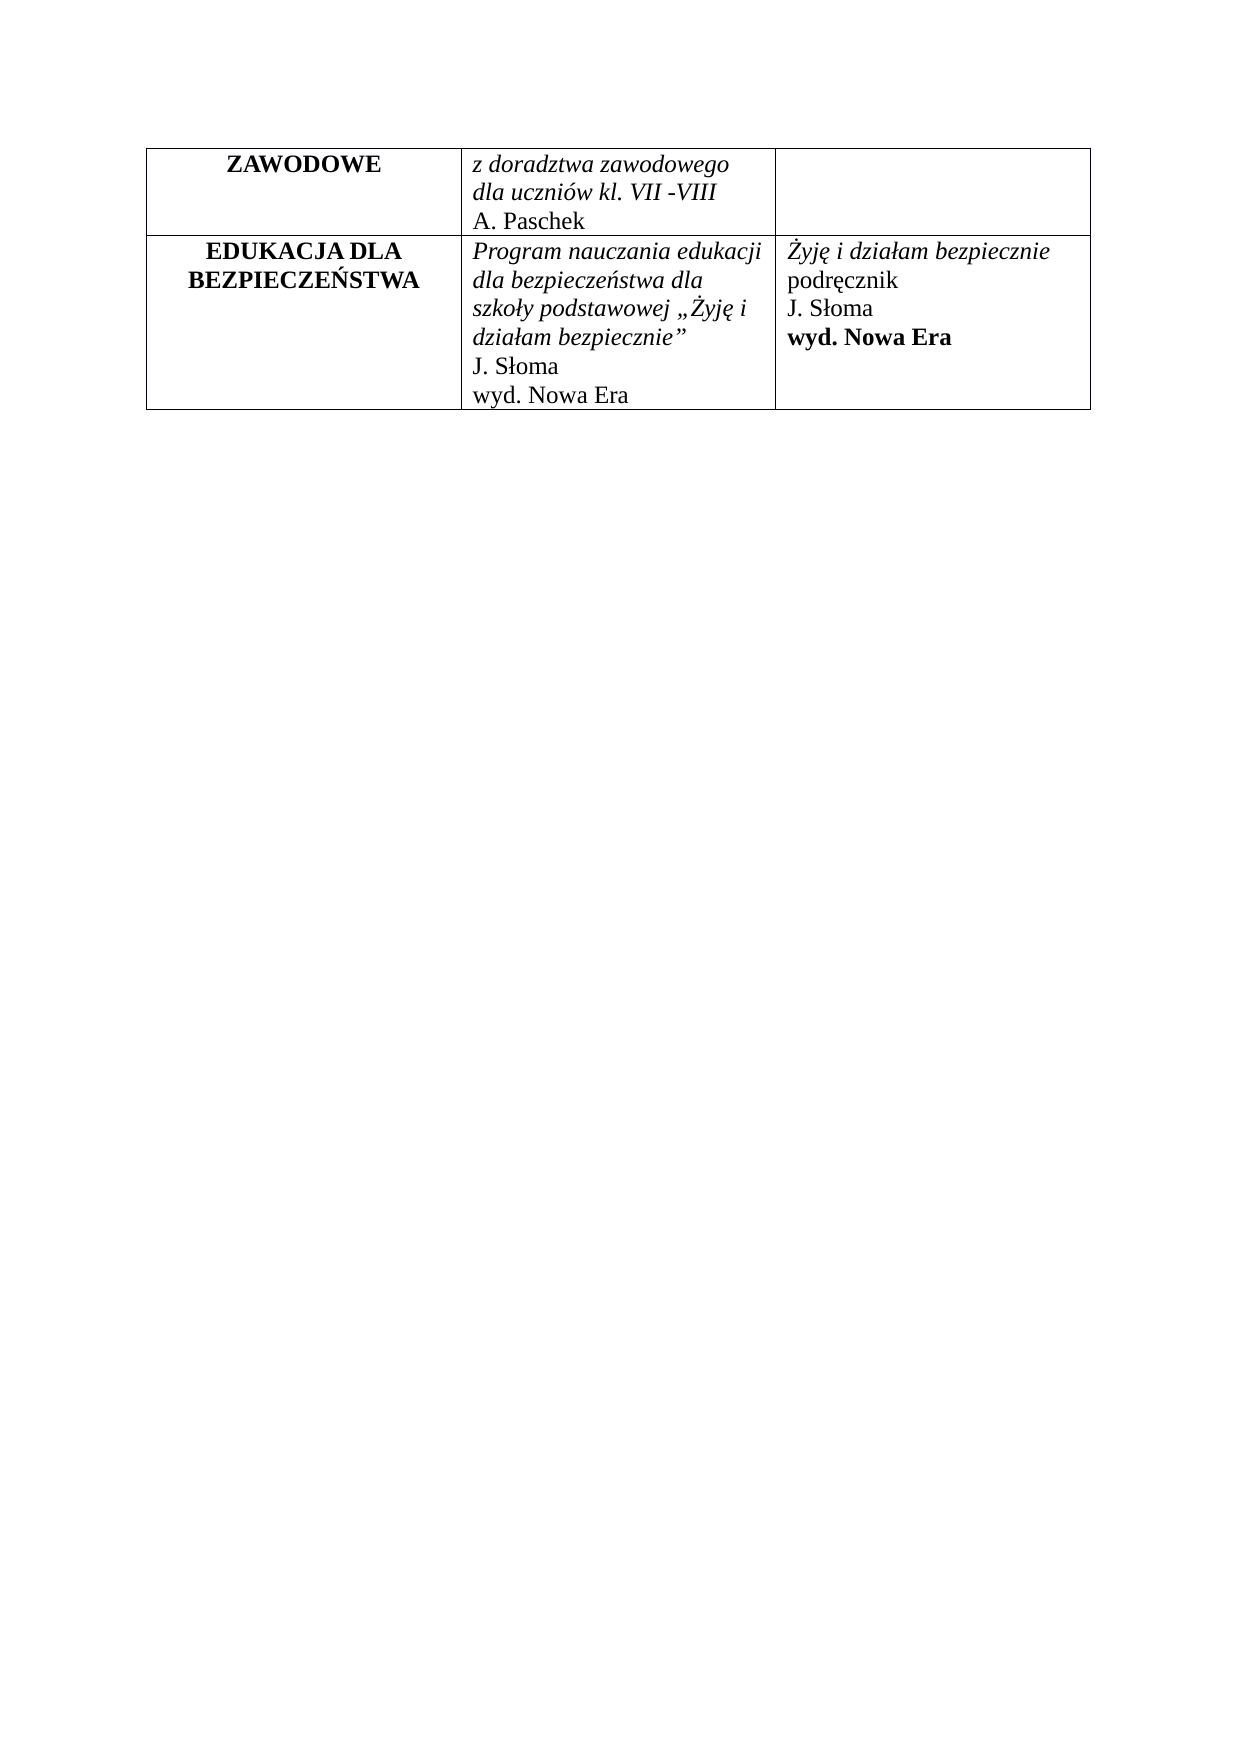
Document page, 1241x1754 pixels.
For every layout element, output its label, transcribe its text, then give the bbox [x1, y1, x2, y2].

table_cell ZAWODOWE [147, 149, 461, 235]
table_cell EDUKACJA DLA BEZPIECZEŃSTWA [147, 236, 461, 408]
table_cell Program nauczania edukacji dla bezpieczeństwa dla szkoły podstawowej „Żyję i działam bezpiecznie” J. Słoma wyd. Nowa Era [462, 236, 775, 408]
table_cell Żyję i działam bezpiecznie podręcznik J. Słoma wyd. Nowa Era [776, 236, 1090, 408]
table_cell z doradztwa zawodowego dla uczniów kl. VII -VIII A. Paschek [462, 149, 775, 235]
table_cell [776, 149, 1090, 235]
